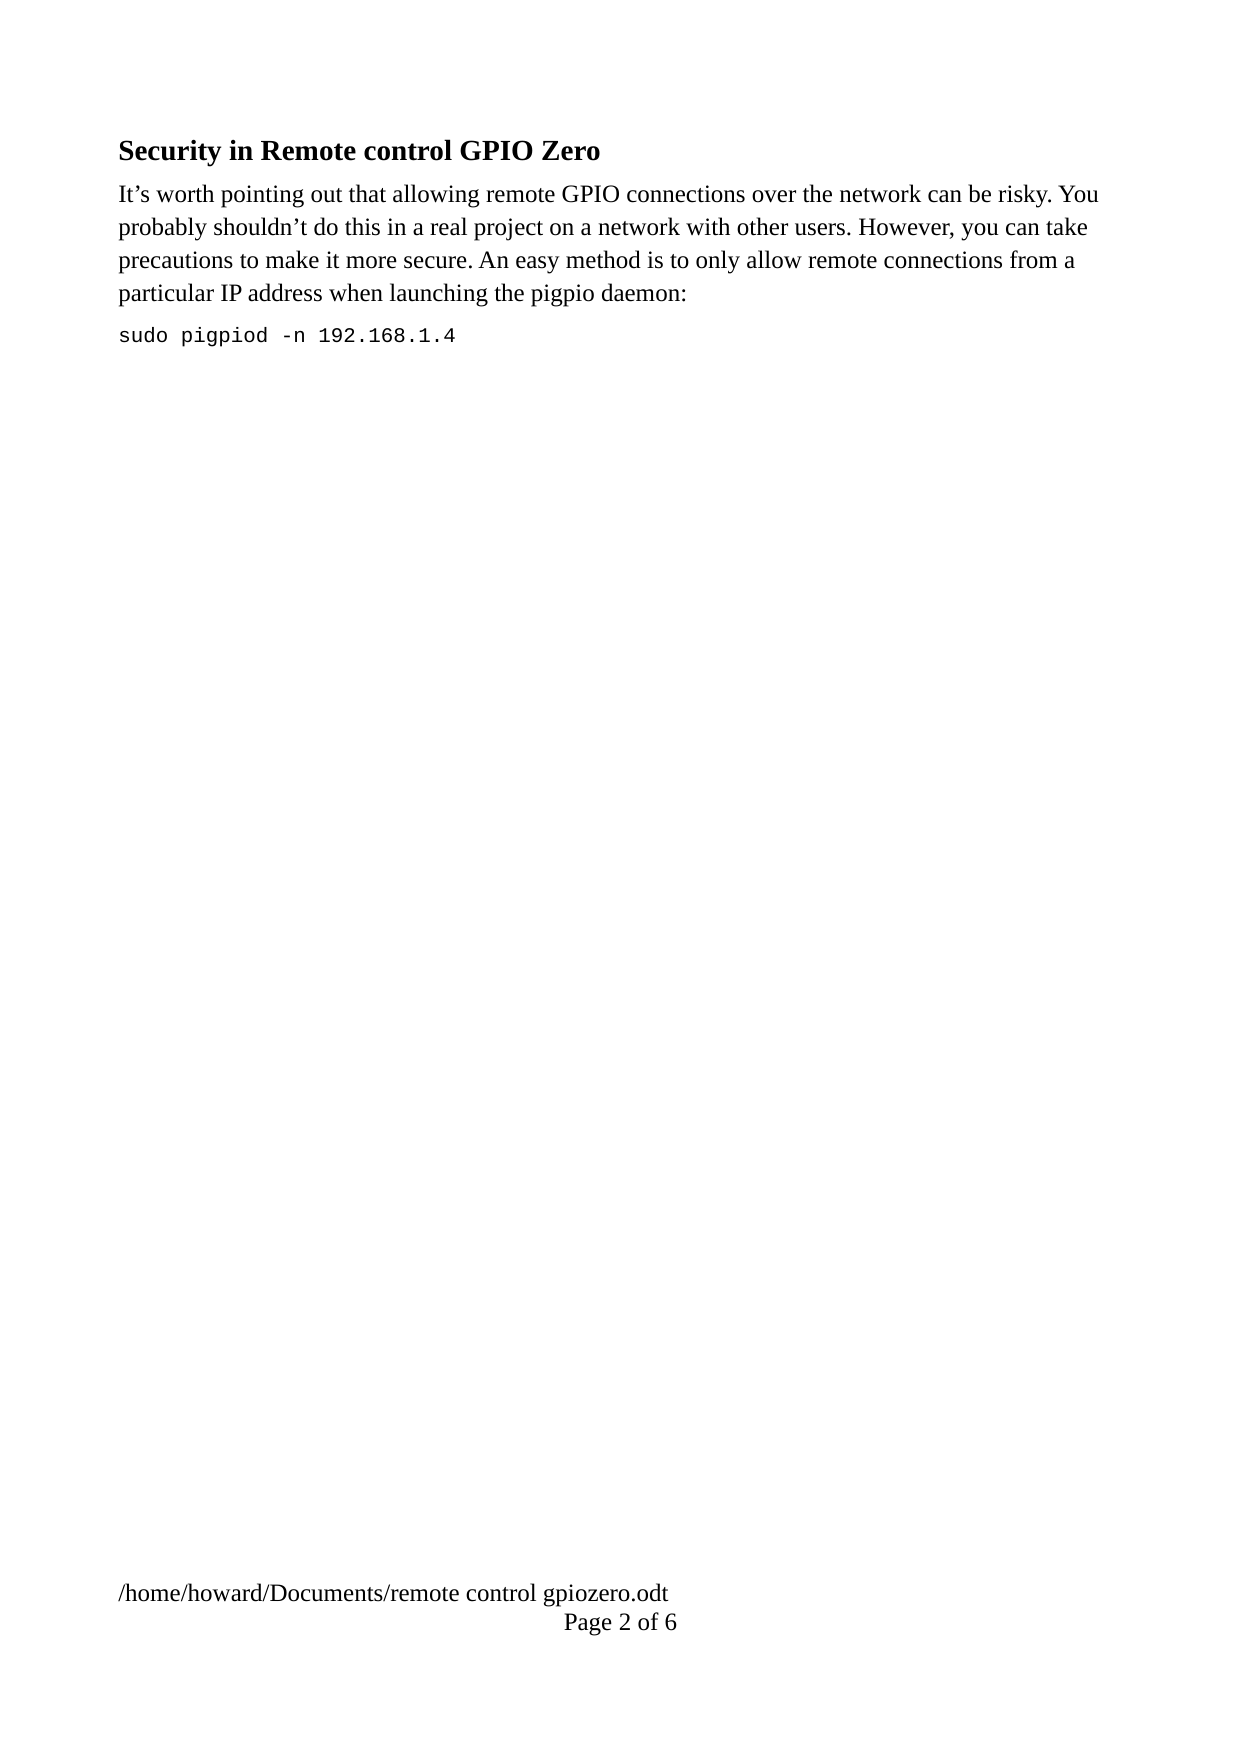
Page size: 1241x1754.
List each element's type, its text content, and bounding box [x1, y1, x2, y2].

text sudo pigpiod -n 192.168.1.4 [118, 325, 1122, 349]
subtitle Security in Remote control GPIO Zero [118, 133, 1122, 166]
text It’s worth pointing out that allowing remote GPIO connections over the network can be risky. You probably shouldn’t do this in a real project on a network with other users. However, you can take precautions to make it more secure. An easy method is to only allow remote connections from a particular IP address when launching the pigpio daemon: [118, 179, 1122, 307]
